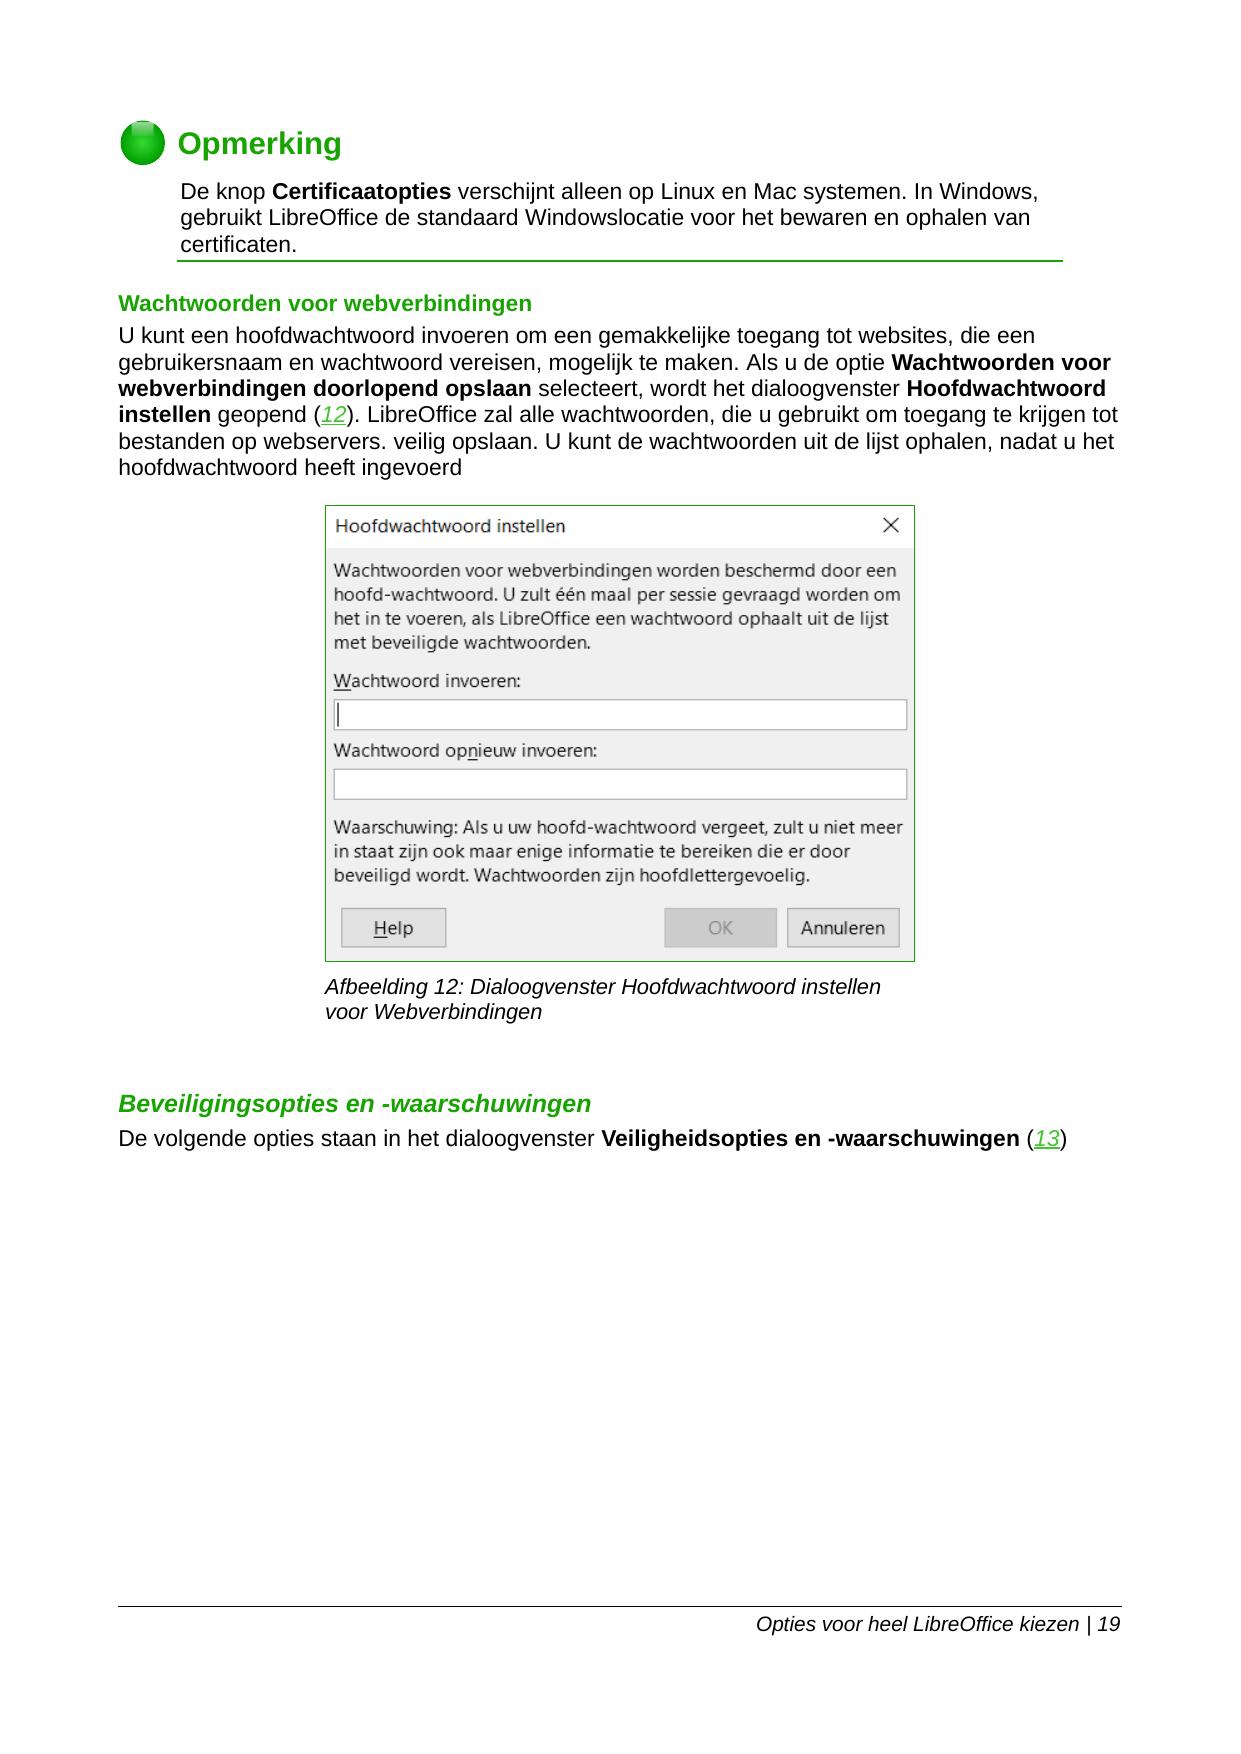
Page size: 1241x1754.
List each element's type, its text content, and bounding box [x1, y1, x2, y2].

text Afbeelding 12: Dialoogvenster Hoofdwachtwoord instellen voor Webverbindingen [325, 962, 915, 1024]
subtitle Opmerking [118, 118, 1122, 167]
subtitle Beveiligingsopties en -waarschuwingen [118, 1089, 1122, 1118]
subtitle Wachtwoorden voor webverbindingen [118, 290, 1122, 316]
text U kunt een hoofdwachtwoord invoeren om een gemakkelijke toegang tot websites, die een gebruikersnaam en wachtwoord vereisen, mogelijk te maken. Als u de optie Wachtwoorden voor webverbindingen doorlopend opslaan selecteert, wordt het dialoogvenster Hoofdwachtwoord instellen geopend (Afbeelding 12). LibreOffice zal alle wachtwoorden, die u gebruikt om toegang te krijgen tot bestanden op webservers. veilig opslaan. U kunt de wachtwoorden uit de lijst ophalen, nadat u het hoofdwachtwoord heeft ingevoerd [118, 322, 1122, 481]
text De volgende opties staan in het dialoogvenster Veiligheidsopties en -waarschuwingen (Afbeelding 13) [118, 1124, 1122, 1151]
picture [326, 506, 914, 961]
text De knop Certificaatopties verschijnt alleen op Linux en Mac systemen. In Windows, gebruikt LibreOffice de standaard Windowslocatie voor het bewaren en ophalen van certificaten. [177, 175, 1063, 260]
